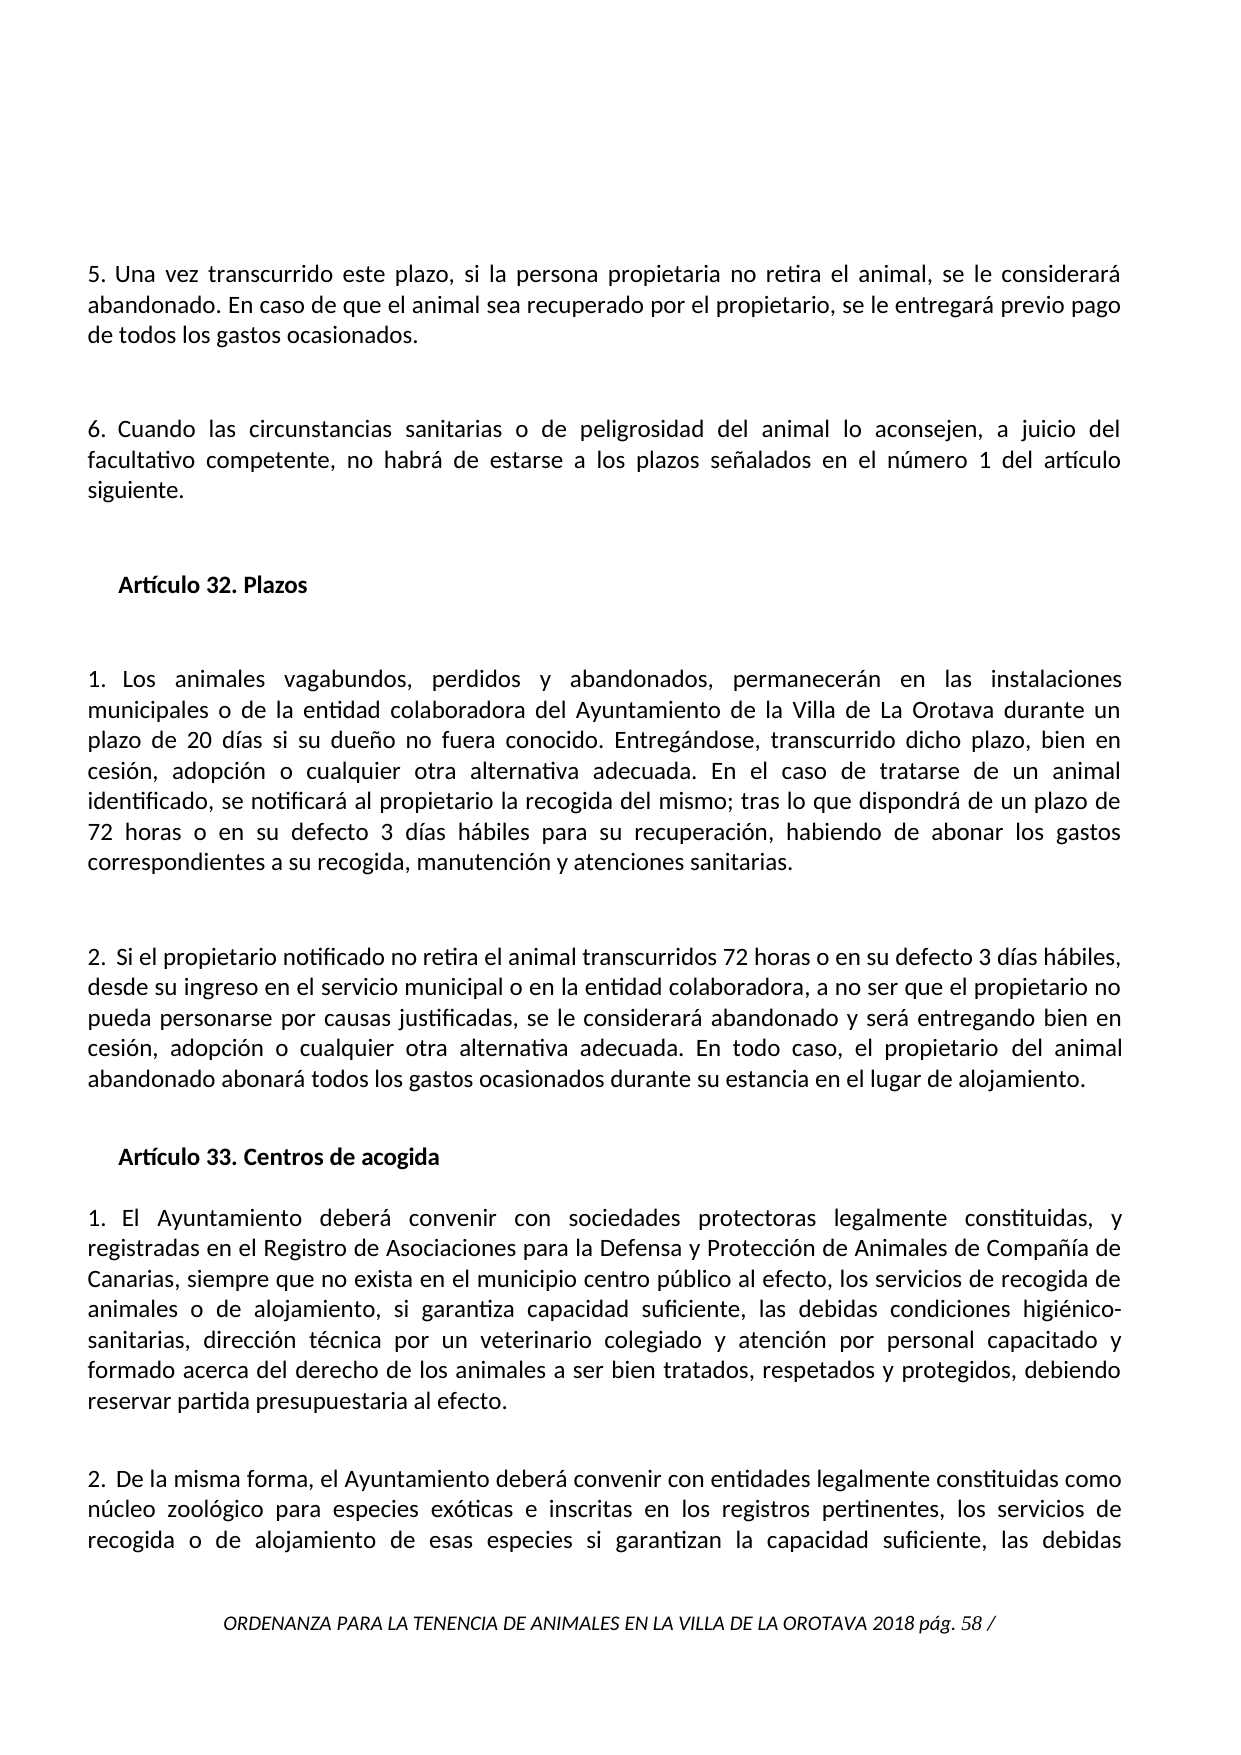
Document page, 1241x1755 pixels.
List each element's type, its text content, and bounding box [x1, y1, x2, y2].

list El Ayuntamiento deberá convenir con sociedades protectoras legalmente constituidas, y registradas en el Registro de Asociaciones para la Defensa y Protección de Animales de Compañía de Canarias, siempre que no exista en el municipio centro público al efecto, los servicios de recogida de animales o de alojamiento, si garantiza capacidad suficiente, las debidas condiciones higiénico-sanitarias, dirección técnica por un veterinario colegiado y atención por personal capacitado y formado acerca del derecho de los animales a ser bien tratados, respetados y protegidos, debiendo reservar partida presupuestaria al efecto. [87, 1202, 1123, 1416]
list Una vez transcurrido este plazo, si la persona propietaria no retira el animal, se le considerará abandonado. En caso de que el animal sea recuperado por el propietario, se le entregará previo pago de todos los gastos ocasionados. [87, 258, 1123, 350]
list Si el propietario notificado no retira el animal transcurridos 72 horas o en su defecto 3 días hábiles, desde su ingreso en el servicio municipal o en la entidad colaboradora, a no ser que el propietario no pueda personarse por causas justificadas, se le considerará abandonado y será entregando bien en cesión, adopción o cualquier otra alternativa adecuada. En todo caso, el propietario del animal abandonado abonará todos los gastos ocasionados durante su estancia en el lugar de alojamiento. [87, 941, 1123, 1094]
subtitle Artículo 33. Centros de acogida [118, 1141, 1149, 1171]
list De la misma forma, el Ayuntamiento deberá convenir con entidades legalmente constituidas como núcleo zoológico para especies exóticas e inscritas en los registros pertinentes, los servicios de recogida o de alojamiento de esas especies si garantizan la capacidad suficiente, las debidas [87, 1463, 1123, 1554]
list Cuando las circunstancias sanitarias o de peligrosidad del animal lo aconsejen, a juicio del facultativo competente, no habrá de estarse a los plazos señalados en el número 1 del artículo siguiente. [87, 414, 1122, 505]
list Los animales vagabundos, perdidos y abandonados, permanecerán en las instalaciones municipales o de la entidad colaboradora del Ayuntamiento de la Villa de La Orotava durante un plazo de 20 días si su dueño no fuera conocido. Entregándose, transcurrido dicho plazo, bien en cesión, adopción o cualquier otra alternativa adecuada. En el caso de tratarse de un animal identificado, se notificará al propietario la recogida del mismo; tras lo que dispondrá de un plazo de 72 horas o en su defecto 3 días hábiles para su recuperación, habiendo de abonar los gastos correspondientes a su recogida, manutención y atenciones sanitarias. [87, 663, 1123, 877]
subtitle Artículo 32. Plazos [118, 569, 1149, 599]
